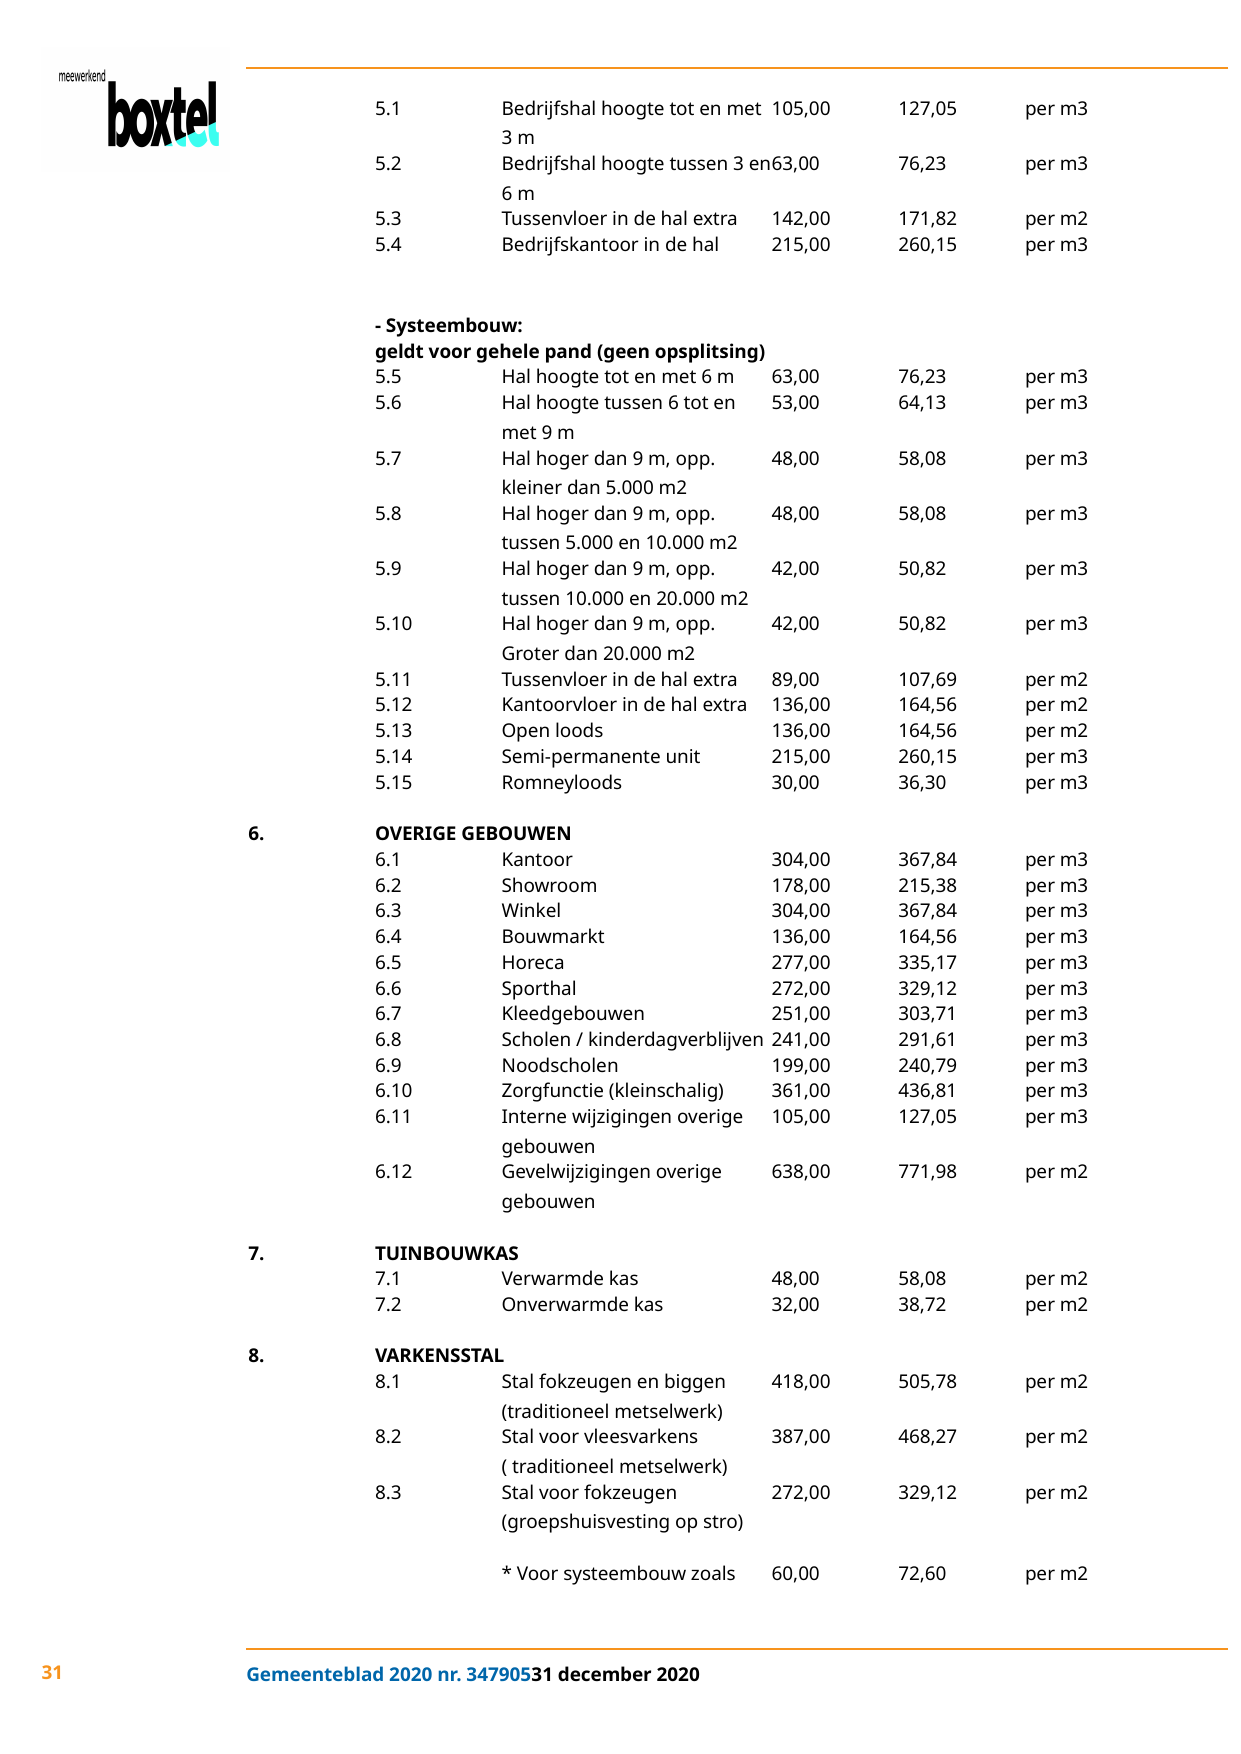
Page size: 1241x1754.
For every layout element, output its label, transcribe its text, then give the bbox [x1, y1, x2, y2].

table_cell 58,08 [898, 1265, 1025, 1291]
table_cell per m3 [1025, 923, 1152, 949]
table_cell 76,23 [898, 150, 1025, 205]
table_cell 64,13 [898, 389, 1025, 445]
table_cell 6. [248, 820, 375, 846]
table_cell per m3 [1025, 872, 1152, 897]
table_cell 60,00 [771, 1560, 898, 1586]
table_cell Kleedgebouwen [501, 1000, 771, 1026]
table_cell [248, 846, 375, 872]
table_cell 8. [248, 1343, 375, 1368]
table_cell per m2 [1025, 718, 1152, 743]
table_cell 36,30 [898, 769, 1025, 794]
table_cell 240,79 [898, 1052, 1025, 1078]
table_cell [501, 1317, 771, 1343]
table_cell Onverwarmde kas [501, 1291, 771, 1317]
table_cell 72,60 [898, 1560, 1025, 1586]
table_cell 304,00 [771, 846, 898, 872]
table_cell [248, 1291, 375, 1317]
table_cell Gevelwijzigingen overige gebouwen [501, 1159, 771, 1214]
table_cell 215,00 [771, 231, 898, 257]
table_cell 329,12 [898, 1479, 1025, 1534]
table_cell per m3 [1025, 555, 1152, 611]
table_cell 136,00 [771, 692, 898, 717]
table_cell 5.7 [375, 445, 501, 500]
table_cell [375, 1534, 501, 1560]
table_cell 127,05 [898, 1103, 1025, 1159]
table_cell [248, 257, 375, 283]
table_cell [898, 795, 1025, 820]
table_cell per m2 [1025, 205, 1152, 231]
table_cell Hal hoogte tot en met 6 m [501, 364, 771, 389]
table_cell per m3 [1025, 611, 1152, 666]
table_cell [771, 1317, 898, 1343]
table_cell [248, 1265, 375, 1291]
table_cell 164,56 [898, 923, 1025, 949]
table_cell [375, 1214, 501, 1240]
table_cell per m3 [1025, 445, 1152, 500]
table_cell 199,00 [771, 1052, 898, 1078]
table_cell 329,12 [898, 975, 1025, 1000]
table_cell per m3 [1025, 743, 1152, 769]
table_cell [248, 95, 375, 150]
table_cell per m3 [1025, 1052, 1152, 1078]
table_cell per m3 [1025, 1026, 1152, 1052]
table_cell [248, 364, 375, 389]
table_cell 215,38 [898, 872, 1025, 897]
table_cell [248, 743, 375, 769]
table_cell [501, 257, 771, 283]
table_cell OVERIGE GEBOUWEN [375, 820, 771, 846]
table_cell [248, 150, 375, 205]
table_cell Sporthal [501, 975, 771, 1000]
table_cell 7. [248, 1240, 375, 1265]
table_cell 387,00 [771, 1424, 898, 1479]
table_cell 136,00 [771, 718, 898, 743]
table_cell Kantoorvloer in de hal extra [501, 692, 771, 717]
table_cell per m3 [1025, 389, 1152, 445]
picture [41, 47, 231, 172]
table_cell VARKENSSTAL [375, 1343, 771, 1368]
table_cell 7.2 [375, 1291, 501, 1317]
table_cell [1025, 257, 1152, 283]
table_cell 105,00 [771, 1103, 898, 1159]
table_cell per m3 [1025, 95, 1152, 150]
table_cell 58,08 [898, 445, 1025, 500]
table_cell 361,00 [771, 1078, 898, 1103]
table_cell - Systeembouw: [375, 283, 771, 338]
table_cell 6.5 [375, 949, 501, 975]
table_cell [501, 795, 771, 820]
table_cell [248, 555, 375, 611]
table_cell 42,00 [771, 611, 898, 666]
table_cell per m3 [1025, 364, 1152, 389]
table_cell [898, 1214, 1025, 1240]
table_cell [248, 1078, 375, 1103]
table_cell 5.11 [375, 666, 501, 692]
table_cell 5.8 [375, 500, 501, 555]
table_cell Zorgfunctie (kleinschalig) [501, 1078, 771, 1103]
table_cell per m2 [1025, 666, 1152, 692]
table_cell 58,08 [898, 500, 1025, 555]
table_cell 5.1 [375, 95, 501, 150]
table_cell [248, 718, 375, 743]
table_cell 335,17 [898, 949, 1025, 975]
table_cell 48,00 [771, 500, 898, 555]
table_cell 303,71 [898, 1000, 1025, 1026]
table_cell 32,00 [771, 1291, 898, 1317]
table_cell [375, 1560, 501, 1586]
table_cell Hal hoger dan 9 m, opp. tussen 5.000 en 10.000 m2 [501, 500, 771, 555]
table_cell Tussenvloer in de hal extra [501, 666, 771, 692]
table_cell per m2 [1025, 1159, 1152, 1214]
table_cell per m2 [1025, 1291, 1152, 1317]
table_cell 6.1 [375, 846, 501, 872]
table_cell 136,00 [771, 923, 898, 949]
table_cell 8.2 [375, 1424, 501, 1479]
table_cell 505,78 [898, 1368, 1025, 1424]
table_cell 638,00 [771, 1159, 898, 1214]
table_cell [1025, 1343, 1152, 1368]
table_cell [248, 795, 375, 820]
table_cell per m3 [1025, 846, 1152, 872]
table_cell [1025, 795, 1152, 820]
table_cell 50,82 [898, 555, 1025, 611]
table_cell [248, 338, 375, 364]
table_cell [248, 1534, 375, 1560]
table_cell 178,00 [771, 872, 898, 897]
table_cell 42,00 [771, 555, 898, 611]
table_cell per m3 [1025, 1078, 1152, 1103]
table_cell 468,27 [898, 1424, 1025, 1479]
table_cell 5.5 [375, 364, 501, 389]
table_cell per m3 [1025, 898, 1152, 923]
table_cell [898, 257, 1025, 283]
table_cell [248, 1159, 375, 1214]
table_cell 53,00 [771, 389, 898, 445]
table_cell Verwarmde kas [501, 1265, 771, 1291]
table_cell [771, 257, 898, 283]
table_cell 6.2 [375, 872, 501, 897]
table_cell 6.11 [375, 1103, 501, 1159]
table_cell [375, 257, 501, 283]
table_cell [248, 1052, 375, 1078]
table_cell [771, 1214, 898, 1240]
table_cell 8.1 [375, 1368, 501, 1424]
table_cell [248, 1424, 375, 1479]
table_cell [898, 338, 1025, 364]
table_cell [248, 1000, 375, 1026]
table_cell [248, 231, 375, 257]
table_cell [248, 975, 375, 1000]
table_cell 50,82 [898, 611, 1025, 666]
table_cell [375, 1317, 501, 1343]
table_cell [248, 205, 375, 231]
table_cell [248, 949, 375, 975]
table_cell [248, 1560, 375, 1586]
table_cell [771, 820, 898, 846]
table_cell 251,00 [771, 1000, 898, 1026]
table_cell 277,00 [771, 949, 898, 975]
table_cell [898, 1317, 1025, 1343]
table_cell Showroom [501, 872, 771, 897]
table_cell 6.7 [375, 1000, 501, 1026]
table_cell 107,69 [898, 666, 1025, 692]
table_cell [248, 923, 375, 949]
table_cell 5.9 [375, 555, 501, 611]
table_cell 6.4 [375, 923, 501, 949]
table_cell per m2 [1025, 1368, 1152, 1424]
table_cell [248, 1368, 375, 1424]
table_cell [771, 338, 898, 364]
table_cell per m2 [1025, 1424, 1152, 1479]
table_cell 5.10 [375, 611, 501, 666]
table_cell 5.3 [375, 205, 501, 231]
table_cell 142,00 [771, 205, 898, 231]
table_cell Noodscholen [501, 1052, 771, 1078]
table_cell * Voor systeembouw zoals [501, 1560, 771, 1586]
table_cell [248, 666, 375, 692]
table_cell 6.8 [375, 1026, 501, 1052]
table_cell 30,00 [771, 769, 898, 794]
table_cell per m3 [1025, 975, 1152, 1000]
table_cell Stal voor vleesvarkens ( traditioneel metselwerk) [501, 1424, 771, 1479]
table_cell 5.14 [375, 743, 501, 769]
table_cell Scholen / kinderdagverblijven [501, 1026, 771, 1052]
table_cell [248, 611, 375, 666]
table_cell Tussenvloer in de hal extra [501, 205, 771, 231]
table_cell Bedrijfskantoor in de hal [501, 231, 771, 257]
table_cell per m2 [1025, 1560, 1152, 1586]
table_cell 367,84 [898, 846, 1025, 872]
table_cell [771, 795, 898, 820]
table_cell 436,81 [898, 1078, 1025, 1103]
table_cell [1025, 283, 1152, 338]
table_cell [771, 1240, 898, 1265]
table_cell 127,05 [898, 95, 1025, 150]
table_cell 272,00 [771, 1479, 898, 1534]
table_cell Bedrijfshal hoogte tussen 3 en 6 m [501, 150, 771, 205]
table_cell 6.12 [375, 1159, 501, 1214]
table_cell [248, 445, 375, 500]
table_cell [248, 1026, 375, 1052]
table_cell [248, 1317, 375, 1343]
table_cell Romneyloods [501, 769, 771, 794]
table_cell [248, 898, 375, 923]
table_cell per m3 [1025, 1000, 1152, 1026]
table_cell [248, 1214, 375, 1240]
table_cell [248, 692, 375, 717]
table_cell 7.1 [375, 1265, 501, 1291]
table_cell [898, 1534, 1025, 1560]
table_cell [898, 820, 1025, 846]
table_cell per m3 [1025, 1103, 1152, 1159]
table_cell Kantoor [501, 846, 771, 872]
table_cell per m2 [1025, 1265, 1152, 1291]
table_cell 418,00 [771, 1368, 898, 1424]
table_cell per m3 [1025, 150, 1152, 205]
table_cell Hal hoger dan 9 m, opp. Groter dan 20.000 m2 [501, 611, 771, 666]
table_cell Winkel [501, 898, 771, 923]
table_cell 6.3 [375, 898, 501, 923]
table_cell 215,00 [771, 743, 898, 769]
table_cell Bouwmarkt [501, 923, 771, 949]
table_cell [248, 500, 375, 555]
table_cell 38,72 [898, 1291, 1025, 1317]
table_cell [501, 1534, 771, 1560]
table_cell 241,00 [771, 1026, 898, 1052]
table_cell 6.9 [375, 1052, 501, 1078]
table_cell Hal hoger dan 9 m, opp. kleiner dan 5.000 m2 [501, 445, 771, 500]
table_cell Hal hoogte tussen 6 tot en met 9 m [501, 389, 771, 445]
table_cell per m3 [1025, 231, 1152, 257]
table_cell [1025, 338, 1152, 364]
table_cell [1025, 1214, 1152, 1240]
table_cell Hal hoger dan 9 m, opp. tussen 10.000 en 20.000 m2 [501, 555, 771, 611]
table_cell [248, 283, 375, 338]
table_cell per m2 [1025, 1479, 1152, 1534]
table_cell 8.3 [375, 1479, 501, 1534]
table_cell TUINBOUWKAS [375, 1240, 771, 1265]
table_cell Semi-permanente unit [501, 743, 771, 769]
table_cell per m3 [1025, 949, 1152, 975]
table_cell [248, 769, 375, 794]
table_cell 48,00 [771, 1265, 898, 1291]
table_cell 171,82 [898, 205, 1025, 231]
table_cell Interne wijzigingen overige gebouwen [501, 1103, 771, 1159]
table_cell Bedrijfshal hoogte tot en met 3 m [501, 95, 771, 150]
table_cell 6.10 [375, 1078, 501, 1103]
table_cell 89,00 [771, 666, 898, 692]
table_cell 5.2 [375, 150, 501, 205]
table_cell geldt voor gehele pand (geen opsplitsing) [375, 338, 771, 364]
table_cell Stal fokzeugen en biggen (traditioneel metselwerk) [501, 1368, 771, 1424]
table_cell 164,56 [898, 692, 1025, 717]
table_cell [501, 1214, 771, 1240]
table_cell 260,15 [898, 231, 1025, 257]
table_cell [771, 1343, 898, 1368]
table_cell per m2 [1025, 692, 1152, 717]
table_cell 6.6 [375, 975, 501, 1000]
table_cell 164,56 [898, 718, 1025, 743]
table_cell 5.13 [375, 718, 501, 743]
table_cell per m3 [1025, 769, 1152, 794]
table_cell [771, 283, 898, 338]
table_cell Horeca [501, 949, 771, 975]
table_cell 105,00 [771, 95, 898, 150]
table_cell [248, 389, 375, 445]
table_cell 272,00 [771, 975, 898, 1000]
table_cell [1025, 1317, 1152, 1343]
table_cell [771, 1534, 898, 1560]
table_cell 63,00 [771, 150, 898, 205]
table_cell 291,61 [898, 1026, 1025, 1052]
table_cell [248, 872, 375, 897]
table_cell Stal voor fokzeugen (groepshuisvesting op stro) [501, 1479, 771, 1534]
table_cell [1025, 1534, 1152, 1560]
table_cell 5.12 [375, 692, 501, 717]
table_cell 5.15 [375, 769, 501, 794]
table_cell 5.6 [375, 389, 501, 445]
table_cell [248, 1103, 375, 1159]
table_cell 5.4 [375, 231, 501, 257]
table_cell 771,98 [898, 1159, 1025, 1214]
table_cell [1025, 820, 1152, 846]
table_cell 304,00 [771, 898, 898, 923]
table_cell 367,84 [898, 898, 1025, 923]
table_cell [248, 1479, 375, 1534]
table_cell 76,23 [898, 364, 1025, 389]
table_cell [898, 1240, 1025, 1265]
table_cell per m3 [1025, 500, 1152, 555]
table_cell 63,00 [771, 364, 898, 389]
table_cell [898, 1343, 1025, 1368]
table_cell 260,15 [898, 743, 1025, 769]
table_cell [1025, 1240, 1152, 1265]
table_cell [898, 283, 1025, 338]
table_cell 48,00 [771, 445, 898, 500]
table_cell [375, 795, 501, 820]
table_cell Open loods [501, 718, 771, 743]
